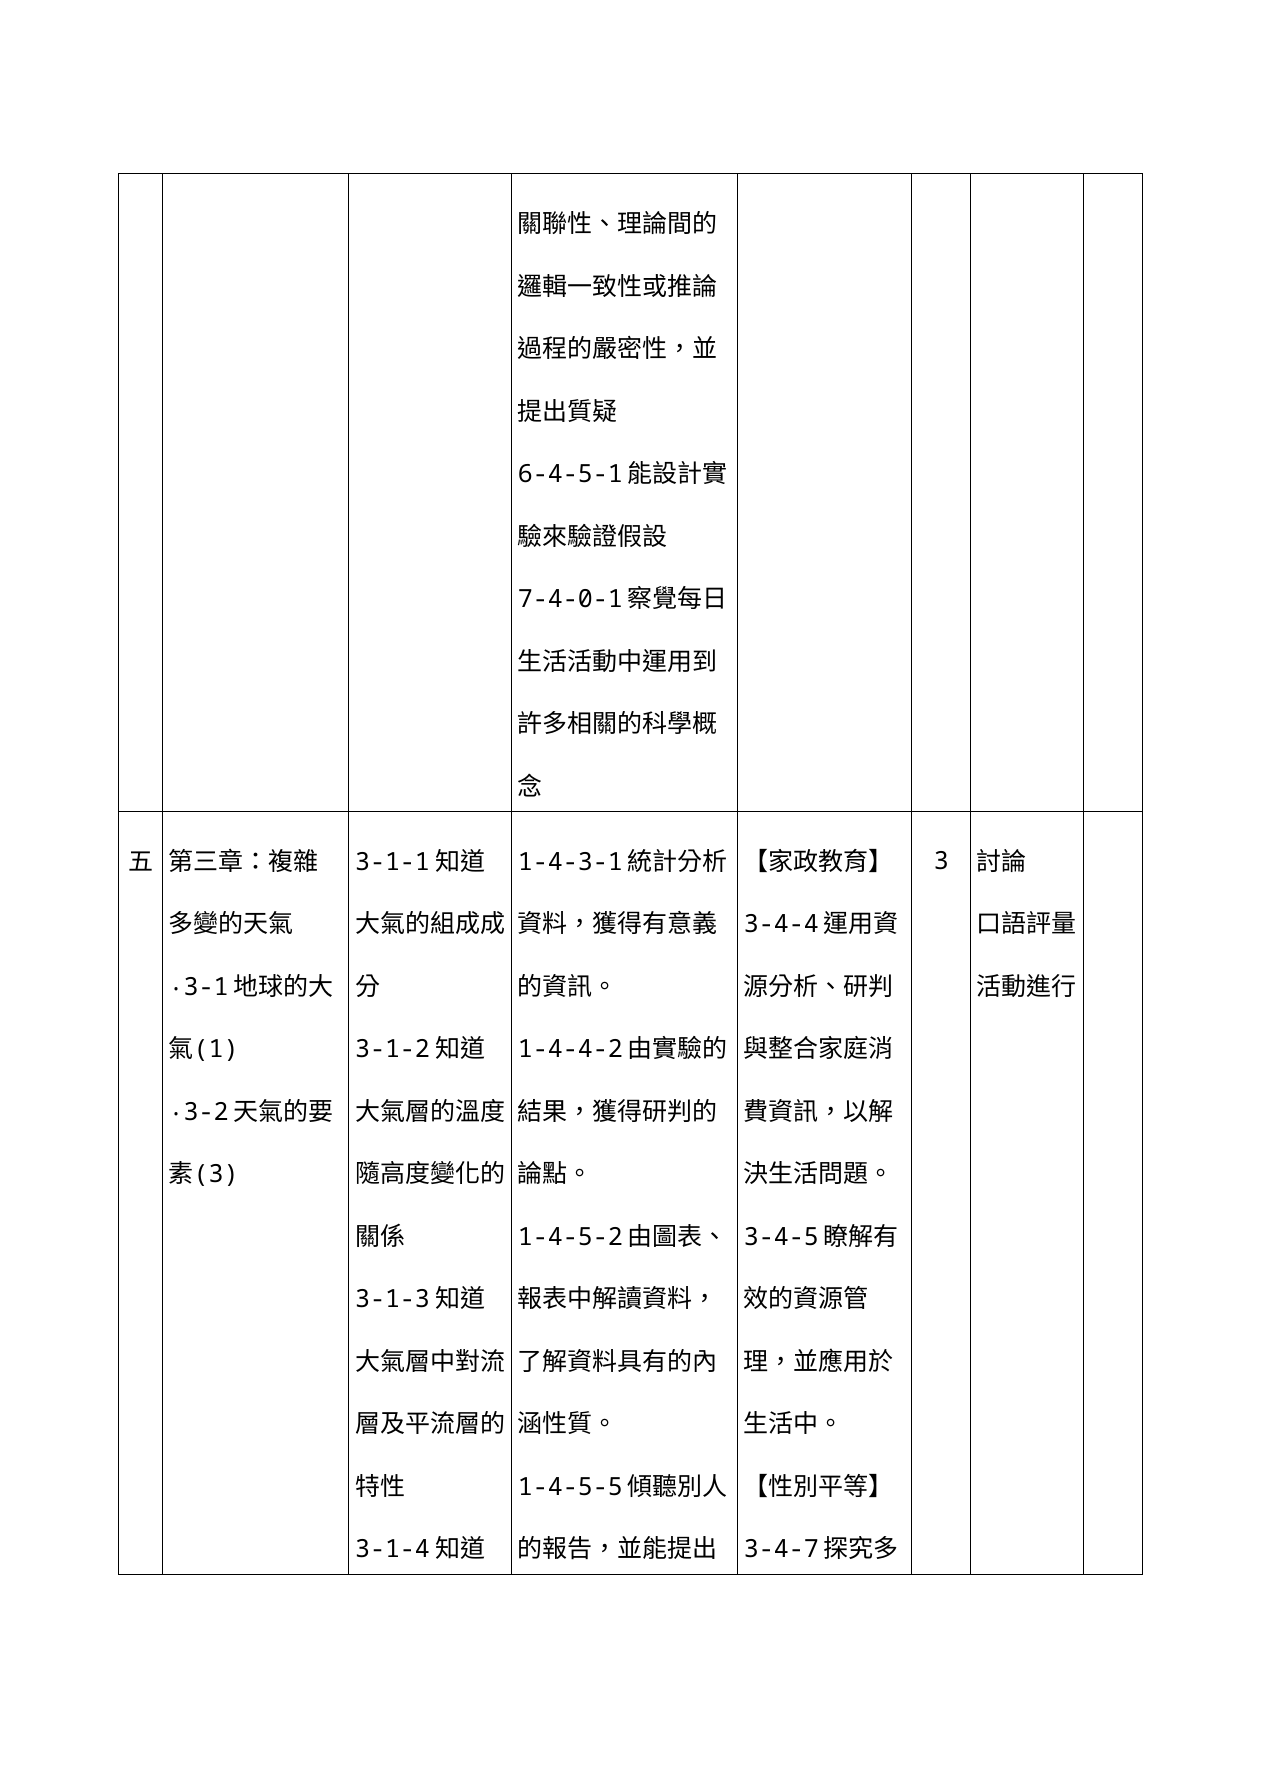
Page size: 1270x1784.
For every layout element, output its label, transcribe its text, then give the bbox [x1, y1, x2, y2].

table_cell [1084, 812, 1142, 1574]
table_cell [349, 174, 511, 811]
table_cell 第三章：複雜多變的天氣 ‧3-1地球的大氣(1) ‧3-2天氣的要素(3) [163, 812, 348, 1574]
table_cell [971, 174, 1083, 811]
table_cell [912, 174, 970, 811]
table_cell 五 [119, 812, 162, 1574]
table_cell [738, 174, 911, 811]
table_cell 關聯性、理論間的邏輯一致性或推論過程的嚴密性，並提出質疑 6-4-5-1能設計實驗來驗證假設 7-4-0-1察覺每日生活活動中運用到許多相關的科學概念 [512, 174, 737, 811]
table_cell 3-1-1知道大氣的組成成分 3-1-2知道大氣層的溫度隨高度變化的關係 3-1-3知道大氣層中對流層及平流層的特性 3-1-4知道 [349, 812, 511, 1574]
table_cell [119, 174, 162, 811]
table_cell 【家政教育】 3-4-4運用資源分析、研判與整合家庭消費資訊，以解決生活問題。 3-4-5瞭解有效的資源管理，並應用於生活中。 【性別平等】 3-4-7探究多 [738, 812, 911, 1574]
table_cell [163, 174, 348, 811]
table_cell 3 [912, 812, 970, 1574]
table_cell [1084, 174, 1142, 811]
table_cell 討論 口語評量 活動進行 [971, 812, 1083, 1574]
table_cell 1-4-3-1統計分析資料，獲得有意義的資訊。 1-4-4-2由實驗的結果，獲得研判的論點。 1-4-5-2由圖表、報表中解讀資料，了解資料具有的內涵性質。 1-4-5-5傾聽別人的報告，並能提出 [512, 812, 737, 1574]
